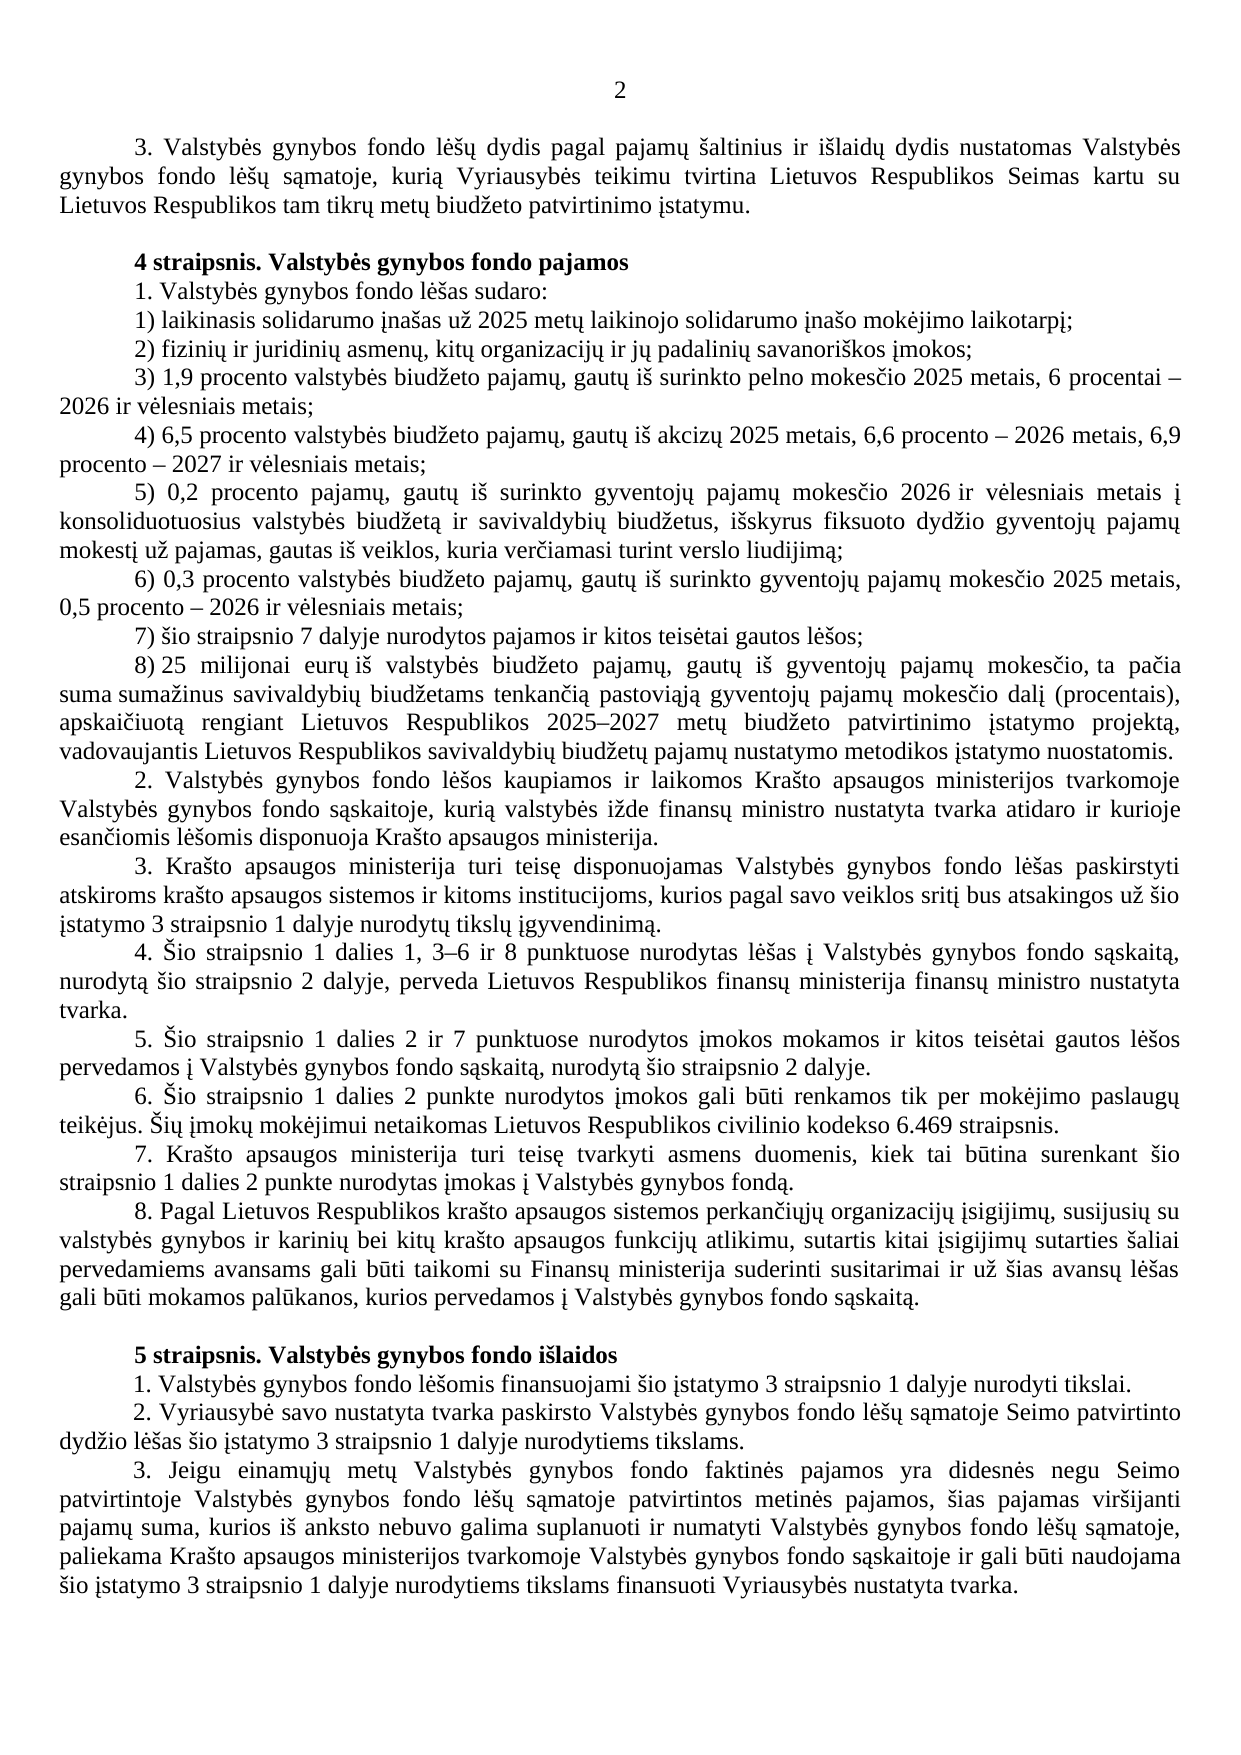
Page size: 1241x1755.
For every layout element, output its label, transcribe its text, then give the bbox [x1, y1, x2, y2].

text 5 straipsnis. Valstybės gynybos fondo išlaidos [59, 1340, 1181, 1369]
text 8) 25 milijonai eurų iš valstybės biudžeto pajamų, gautų iš gyventojų pajamų mokesčio, ta pačia suma sumažinus savivaldybių biudžetams tenkančią pastoviąją gyventojų pajamų mokesčio dalį (procentais), apskaičiuotą rengiant Lietuvos Respublikos 2025–2027 metų biudžeto patvirtinimo įstatymo projektą, vadovaujantis Lietuvos Respublikos savivaldybių biudžetų pajamų nustatymo metodikos įstatymo nuostatomis. [59, 650, 1181, 765]
text 2. Valstybės gynybos fondo lėšos kaupiamos ir laikomos Krašto apsaugos ministerijos tvarkomoje Valstybės gynybos fondo sąskaitoje, kurią valstybės ižde finansų ministro nustatyta tvarka atidaro ir kurioje esančiomis lėšomis disponuoja Krašto apsaugos ministerija. [59, 765, 1181, 851]
text 1. Valstybės gynybos fondo lėšomis finansuojami šio įstatymo 3 straipsnio 1 dalyje nurodyti tikslai. [59, 1369, 1181, 1397]
text 6. Šio straipsnio 1 dalies 2 punkte nurodytos įmokos gali būti renkamos tik per mokėjimo paslaugų teikėjus. Šių įmokų mokėjimui netaikomas Lietuvos Respublikos civilinio kodekso 6.469 straipsnis. [59, 1081, 1181, 1139]
text 4) 6,5 procento valstybės biudžeto pajamų, gautų iš akcizų 2025 metais, 6,6 procento – 2026 metais, 6,9 procento – 2027 ir vėlesniais metais; [59, 420, 1181, 477]
text 5. Šio straipsnio 1 dalies 2 ir 7 punktuose nurodytos įmokos mokamos ir kitos teisėtai gautos lėšos pervedamos į Valstybės gynybos fondo sąskaitą, nurodytą šio straipsnio 2 dalyje. [59, 1024, 1181, 1081]
text 8. Pagal Lietuvos Respublikos krašto apsaugos sistemos perkančiųjų organizacijų įsigijimų, susijusių su valstybės gynybos ir karinių bei kitų krašto apsaugos funkcijų atlikimu, sutartis kitai įsigijimų sutarties šaliai pervedamiems avansams gali būti taikomi su Finansų ministerija suderinti susitarimai ir už šias avansų lėšas gali būti mokamos palūkanos, kurios pervedamos į Valstybės gynybos fondo sąskaitą. [59, 1196, 1181, 1311]
text 1. Valstybės gynybos fondo lėšas sudaro: [59, 276, 1181, 305]
text 3) 1,9 procento valstybės biudžeto pajamų, gautų iš surinkto pelno mokesčio 2025 metais, 6 procentai – 2026 ir vėlesniais metais; [59, 362, 1181, 420]
text 2) fizinių ir juridinių asmenų, kitų organizacijų ir jų padalinių savanoriškos įmokos; [59, 334, 1181, 362]
text 6) 0,3 procento valstybės biudžeto pajamų, gautų iš surinkto gyventojų pajamų mokesčio 2025 metais, 0,5 procento – 2026 ir vėlesniais metais; [59, 564, 1181, 621]
text 3. Krašto apsaugos ministerija turi teisę disponuojamas Valstybės gynybos fondo lėšas paskirstyti atskiroms krašto apsaugos sistemos ir kitoms institucijoms, kurios pagal savo veiklos sritį bus atsakingos už šio įstatymo 3 straipsnio 1 dalyje nurodytų tikslų įgyvendinimą. [59, 851, 1181, 937]
text 3. Valstybės gynybos fondo lėšų dydis pagal pajamų šaltinius ir išlaidų dydis nustatomas Valstybės gynybos fondo lėšų sąmatoje, kurią Vyriausybės teikimu tvirtina Lietuvos Respublikos Seimas kartu su Lietuvos Respublikos tam tikrų metų biudžeto patvirtinimo įstatymu. [59, 132, 1181, 219]
text 4 straipsnis. Valstybės gynybos fondo pajamos [59, 247, 1181, 276]
text 5) 0,2 procento pajamų, gautų iš surinkto gyventojų pajamų mokesčio 2026 ir vėlesniais metais į konsoliduotuosius valstybės biudžetą ir savivaldybių biudžetus, išskyrus fiksuoto dydžio gyventojų pajamų mokestį už pajamas, gautas iš veiklos, kuria verčiamasi turint verslo liudijimą; [59, 477, 1181, 564]
text 3. Jeigu einamųjų metų Valstybės gynybos fondo faktinės pajamos yra didesnės negu Seimo patvirtintoje Valstybės gynybos fondo lėšų sąmatoje patvirtintos metinės pajamos, šias pajamas viršijanti pajamų suma, kurios iš anksto nebuvo galima suplanuoti ir numatyti Valstybės gynybos fondo lėšų sąmatoje, paliekama Krašto apsaugos ministerijos tvarkomoje Valstybės gynybos fondo sąskaitoje ir gali būti naudojama šio įstatymo 3 straipsnio 1 dalyje nurodytiems tikslams finansuoti Vyriausybės nustatyta tvarka. [59, 1455, 1181, 1599]
text 2. Vyriausybė savo nustatyta tvarka paskirsto Valstybės gynybos fondo lėšų sąmatoje Seimo patvirtinto dydžio lėšas šio įstatymo 3 straipsnio 1 dalyje nurodytiems tikslams. [59, 1397, 1181, 1455]
text 1) laikinasis solidarumo įnašas už 2025 metų laikinojo solidarumo įnašo mokėjimo laikotarpį; [59, 305, 1181, 334]
text 7. Krašto apsaugos ministerija turi teisę tvarkyti asmens duomenis, kiek tai būtina surenkant šio straipsnio 1 dalies 2 punkte nurodytas įmokas į Valstybės gynybos fondą. [59, 1139, 1181, 1196]
text 4. Šio straipsnio 1 dalies 1, 3–6 ir 8 punktuose nurodytas lėšas į Valstybės gynybos fondo sąskaitą, nurodytą šio straipsnio 2 dalyje, perveda Lietuvos Respublikos finansų ministerija finansų ministro nustatyta tvarka. [59, 937, 1181, 1024]
text 7) šio straipsnio 7 dalyje nurodytos pajamos ir kitos teisėtai gautos lėšos; [59, 621, 1181, 650]
